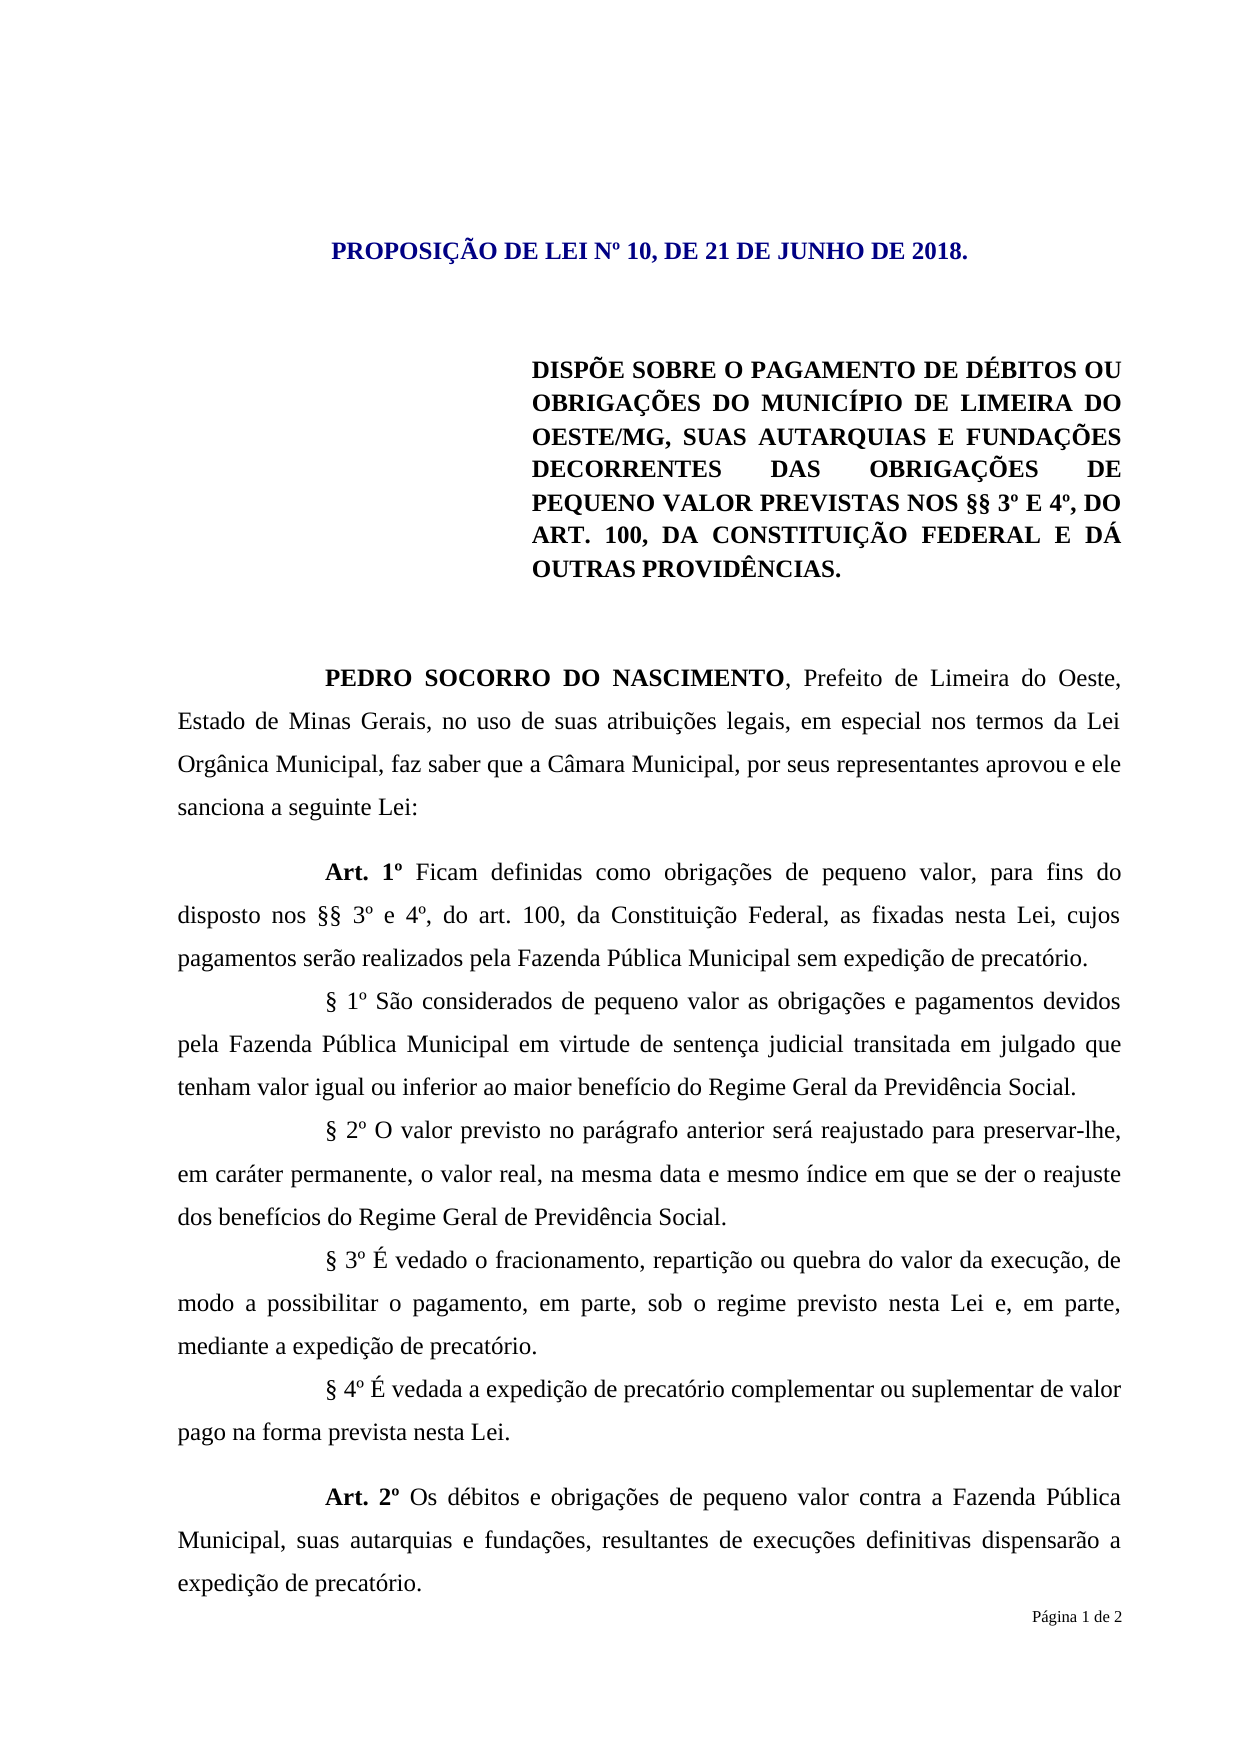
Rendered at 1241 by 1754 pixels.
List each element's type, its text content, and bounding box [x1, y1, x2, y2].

text PROPOSIÇÃO DE LEI Nº 10, DE 21 DE JUNHO DE 2018. [177, 236, 1122, 265]
text § 2º O valor previsto no parágrafo anterior será reajustado para preservar-lhe, em caráter permanente, o valor real, na mesma data e mesmo índice em que se der o reajuste dos benefícios do Regime Geral de Previdência Social. [177, 1116, 1122, 1231]
text DISPÕE SOBRE O PAGAMENTO DE DÉBITOS OU OBRIGAÇÕES DO MUNICÍPIO DE LIMEIRA DO OESTE/MG, SUAS AUTARQUIAS E FUNDAÇÕES DECORRENTES DAS OBRIGAÇÕES DE PEQUENO VALOR PREVISTAS NOS §§ 3º E 4º, DO ART. 100, DA CONSTITUIÇÃO FEDERAL E DÁ OUTRAS PROVIDÊNCIAS. [532, 356, 1122, 582]
text § 4º É vedada a expedição de precatório complementar ou suplementar de valor pago na forma prevista nesta Lei. [177, 1374, 1122, 1446]
text Art. 2º Os débitos e obrigações de pequeno valor contra a Fazenda Pública Municipal, suas autarquias e fundações, resultantes de execuções definitivas dispensarão a expedição de precatório. [177, 1482, 1122, 1597]
text § 1º São considerados de pequeno valor as obrigações e pagamentos devidos pela Fazenda Pública Municipal em virtude de sentença judicial transitada em julgado que tenham valor igual ou inferior ao maior benefício do Regime Geral da Previdência Social. [177, 986, 1122, 1101]
text Art. 1º Ficam definidas como obrigações de pequeno valor, para fins do disposto nos §§ 3º e 4º, do art. 100, da Constituição Federal, as fixadas nesta Lei, cujos pagamentos serão realizados pela Fazenda Pública Municipal sem expedição de precatório. [177, 857, 1122, 972]
text § 3º É vedado o fracionamento, repartição ou quebra do valor da execução, de modo a possibilitar o pagamento, em parte, sob o regime previsto nesta Lei e, em parte, mediante a expedição de precatório. [177, 1245, 1122, 1360]
text PEDRO SOCORRO DO NASCIMENTO, Prefeito de Limeira do Oeste, Estado de Minas Gerais, no uso de suas atribuições legais, em especial nos termos da Lei Orgânica Municipal, faz saber que a Câmara Municipal, por seus representantes aprovou e ele sanciona a seguinte Lei: [177, 663, 1122, 821]
